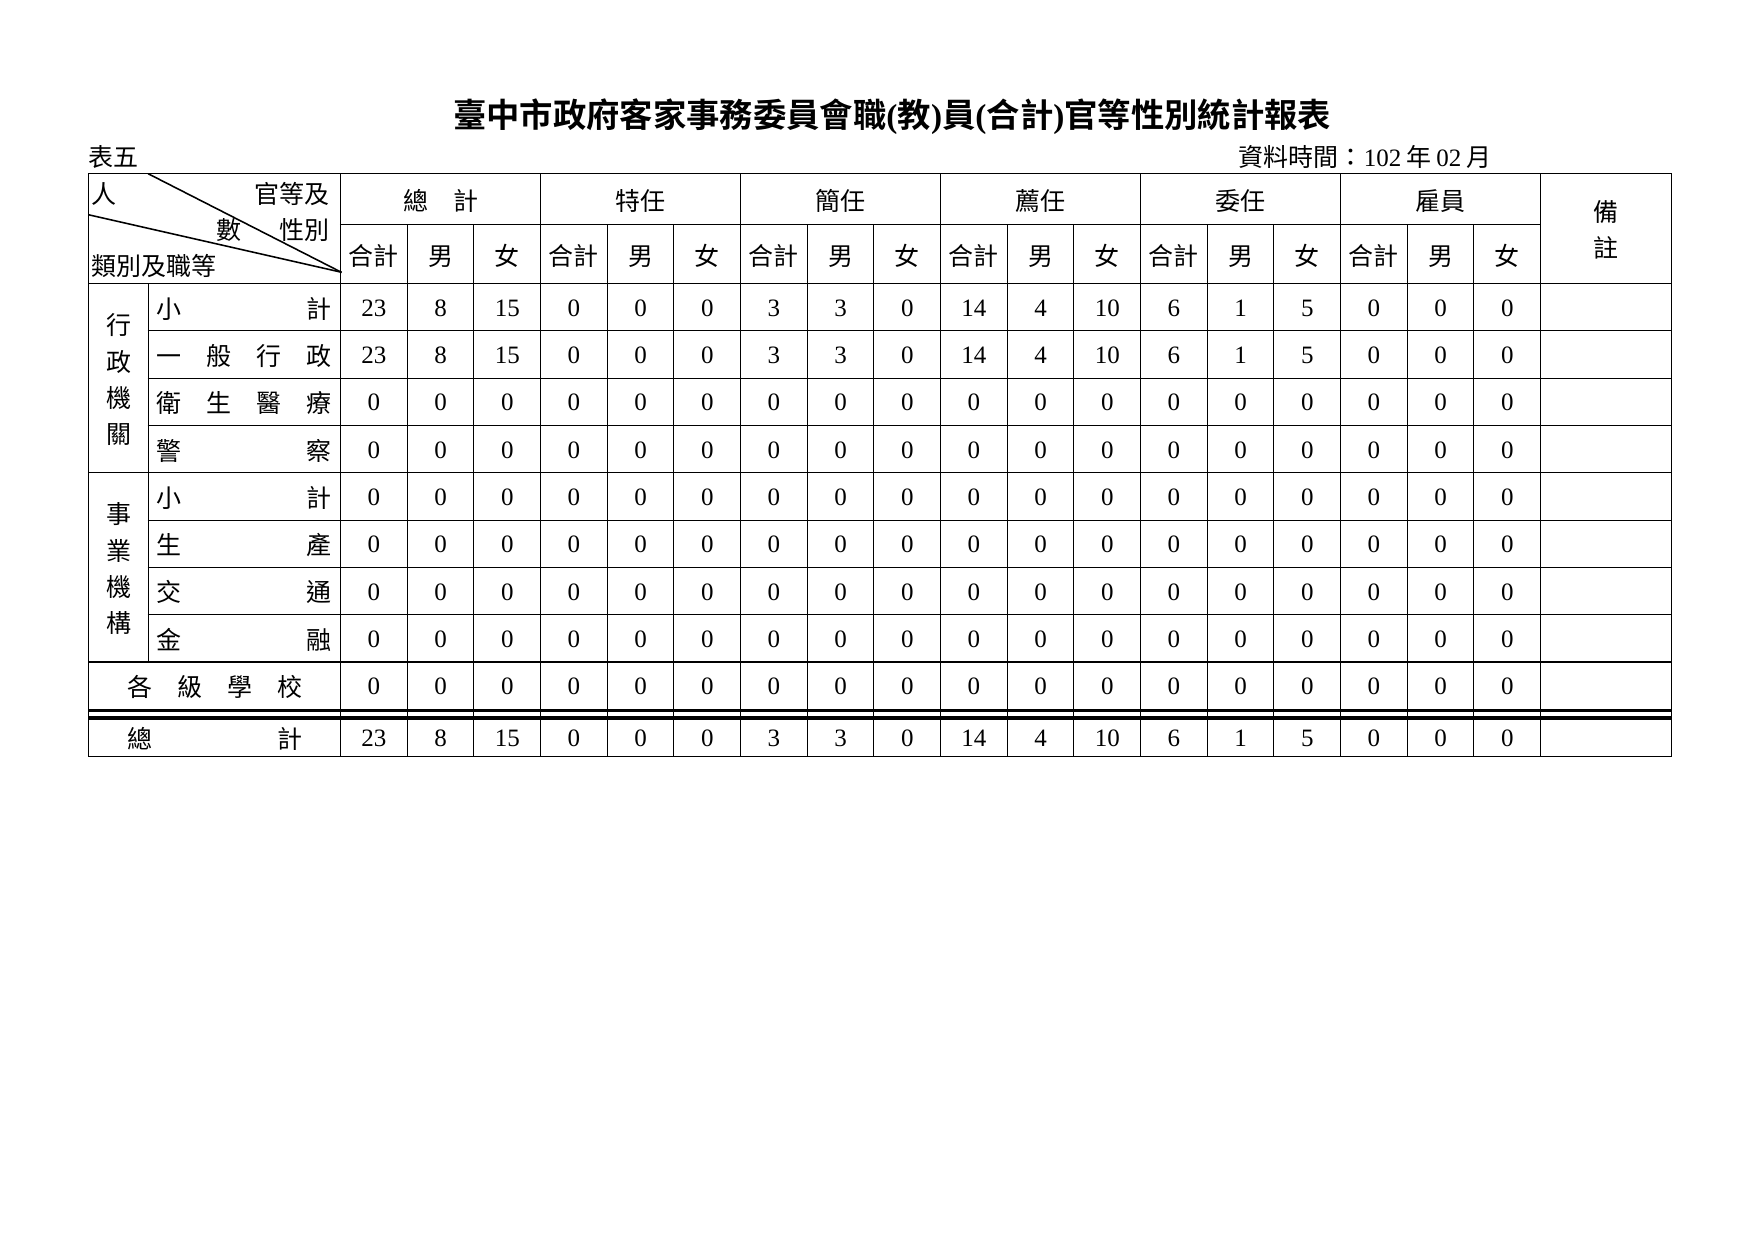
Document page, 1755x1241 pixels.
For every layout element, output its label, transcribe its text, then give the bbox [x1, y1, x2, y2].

table_cell 0 [741, 473, 807, 519]
table_cell 23 [341, 331, 407, 378]
table_cell 0 [1074, 379, 1140, 425]
table_cell 0 [1408, 284, 1473, 330]
table_cell 0 [1008, 521, 1073, 567]
table_cell 警 察 [149, 426, 340, 472]
table_cell 0 [608, 331, 673, 378]
table_cell [1408, 712, 1473, 716]
table_cell 0 [1474, 663, 1540, 709]
table_cell 0 [874, 379, 940, 425]
table_cell 0 [341, 568, 407, 614]
table_cell 生 產 [149, 521, 340, 567]
table_cell 0 [541, 663, 607, 709]
table_cell 0 [541, 615, 607, 661]
table_cell 0 [608, 284, 673, 330]
table_cell [1141, 712, 1207, 716]
table_cell 0 [541, 284, 607, 330]
table_cell [541, 712, 607, 716]
table_cell 0 [941, 379, 1007, 425]
table_cell 1 [1208, 720, 1273, 756]
table_cell 15 [474, 284, 540, 330]
table_cell 0 [341, 663, 407, 709]
table_cell 0 [674, 720, 740, 756]
table_cell 一 般 行 政 [149, 331, 340, 378]
table_cell 0 [874, 521, 940, 567]
table_cell [741, 712, 807, 716]
table_cell 0 [941, 568, 1007, 614]
table_cell 0 [1274, 473, 1340, 519]
table_cell 0 [1274, 663, 1340, 709]
table_cell 0 [341, 615, 407, 661]
table_header 委任 [1141, 174, 1340, 224]
table_cell 女 [1074, 225, 1140, 283]
table_cell 合計 [1141, 225, 1207, 283]
table_cell 0 [808, 663, 873, 709]
table_cell 0 [1208, 663, 1273, 709]
table_cell 0 [408, 568, 473, 614]
table_cell 5 [1274, 720, 1340, 756]
table_cell 0 [341, 426, 407, 472]
table_cell 事 業 機 構 [89, 473, 148, 661]
table_cell 0 [1474, 615, 1540, 661]
table_cell 0 [1341, 426, 1407, 472]
table_cell [1541, 331, 1671, 378]
table_cell [808, 712, 873, 716]
table_cell 0 [408, 426, 473, 472]
table_cell 0 [941, 473, 1007, 519]
table_cell 8 [408, 720, 473, 756]
table_cell 0 [874, 331, 940, 378]
table_cell 14 [941, 331, 1007, 378]
table_cell 0 [1341, 663, 1407, 709]
table_cell 女 [1474, 225, 1540, 283]
table_cell 0 [874, 663, 940, 709]
table_cell 小 計 [149, 284, 340, 330]
table_cell 金 融 [149, 615, 340, 661]
table_cell 0 [1141, 521, 1207, 567]
table_cell 0 [1208, 426, 1273, 472]
table_cell 0 [541, 426, 607, 472]
table_cell 0 [808, 615, 873, 661]
table_cell [608, 712, 673, 716]
table_header 備 註 [1541, 174, 1671, 283]
table_cell 總 計 [89, 720, 340, 756]
table_cell 0 [1474, 473, 1540, 519]
table_cell 4 [1008, 331, 1073, 378]
table_cell [941, 712, 1007, 716]
table_cell 0 [341, 521, 407, 567]
table_cell 0 [1074, 568, 1140, 614]
table_cell 0 [674, 615, 740, 661]
table_header 人 官等及 數 性別 類別及職等 [89, 216, 340, 283]
table_cell 0 [1141, 663, 1207, 709]
table_cell 5 [1274, 284, 1340, 330]
table_cell 0 [1341, 720, 1407, 756]
table_cell 0 [1408, 473, 1473, 519]
text 表五 資料時間：102年02月 [89, 137, 1695, 173]
table_cell 0 [1408, 521, 1473, 567]
table_cell 0 [741, 379, 807, 425]
table_cell [408, 712, 473, 716]
table_cell 0 [1474, 331, 1540, 378]
table_cell 0 [1408, 663, 1473, 709]
table_cell 0 [1341, 615, 1407, 661]
table_cell 0 [1141, 568, 1207, 614]
table_header 雇員 [1341, 174, 1540, 224]
table_cell 0 [741, 568, 807, 614]
table_cell 0 [1341, 379, 1407, 425]
table_cell 0 [1008, 568, 1073, 614]
table_cell 0 [1474, 521, 1540, 567]
table_cell 0 [608, 568, 673, 614]
table_cell 0 [1474, 720, 1540, 756]
table_cell 女 [1274, 225, 1340, 283]
table_cell 衛 生 醫 療 [149, 379, 340, 425]
table_cell 3 [741, 284, 807, 330]
table_cell 0 [1474, 379, 1540, 425]
table_cell 8 [408, 331, 473, 378]
table_cell 0 [1474, 426, 1540, 472]
table_cell 0 [474, 615, 540, 661]
table_cell [1341, 712, 1407, 716]
table_header 總 計 [341, 174, 540, 224]
table_cell 0 [341, 473, 407, 519]
text 臺中市政府客家事務委員會職(教)員(合計)官等性別統計報表 [89, 89, 1695, 137]
table_cell 0 [1274, 426, 1340, 472]
table_cell 0 [674, 568, 740, 614]
table_cell 0 [541, 473, 607, 519]
table_cell 0 [874, 473, 940, 519]
table_cell 0 [341, 379, 407, 425]
table_cell 0 [674, 426, 740, 472]
table_cell 0 [1208, 615, 1273, 661]
table_cell 0 [808, 568, 873, 614]
table_cell 0 [1341, 568, 1407, 614]
table_cell 0 [474, 663, 540, 709]
table_cell 0 [674, 663, 740, 709]
table_cell 0 [1408, 426, 1473, 472]
table_cell 0 [874, 426, 940, 472]
table_cell 3 [808, 720, 873, 756]
table_cell 0 [408, 473, 473, 519]
table_cell 10 [1074, 284, 1140, 330]
table_cell 4 [1008, 284, 1073, 330]
table_cell [1541, 720, 1671, 756]
table_cell 0 [608, 426, 673, 472]
table_cell 0 [1074, 615, 1140, 661]
table_header 人 官等及 數 性別 類別及職等 [89, 174, 329, 268]
table_cell 男 [608, 225, 673, 283]
table_cell 0 [1341, 331, 1407, 378]
table_cell 0 [941, 663, 1007, 709]
table_cell 小 計 [149, 473, 340, 519]
table_cell 0 [674, 284, 740, 330]
table_cell 0 [1208, 473, 1273, 519]
table_cell 合計 [941, 225, 1007, 283]
table_cell 0 [608, 720, 673, 756]
table_cell 0 [1008, 663, 1073, 709]
table_cell 3 [741, 720, 807, 756]
table_cell 0 [408, 615, 473, 661]
table_header 薦任 [941, 174, 1140, 224]
table_cell 0 [474, 426, 540, 472]
table_cell 0 [474, 568, 540, 614]
table_cell 0 [1141, 615, 1207, 661]
table_cell 0 [1274, 568, 1340, 614]
table_cell 0 [1341, 284, 1407, 330]
table_cell [1208, 712, 1273, 716]
table_cell [1541, 615, 1671, 661]
table_cell 0 [1208, 521, 1273, 567]
table_cell 0 [874, 568, 940, 614]
table_cell 0 [1208, 379, 1273, 425]
table_cell 0 [408, 663, 473, 709]
table_cell 0 [941, 615, 1007, 661]
table_cell [1541, 284, 1671, 330]
table_cell 6 [1141, 331, 1207, 378]
table_cell [1008, 712, 1073, 716]
table_cell 0 [1474, 568, 1540, 614]
table_cell 1 [1208, 284, 1273, 330]
table_cell 0 [474, 521, 540, 567]
table_cell 0 [541, 331, 607, 378]
table_cell [1274, 712, 1340, 716]
table_cell 0 [1408, 379, 1473, 425]
table_cell 0 [1008, 473, 1073, 519]
table_cell 0 [941, 426, 1007, 472]
table_cell 0 [1141, 473, 1207, 519]
table_cell 0 [941, 521, 1007, 567]
table_cell 8 [408, 284, 473, 330]
table_cell 1 [1208, 331, 1273, 378]
table_cell 男 [808, 225, 873, 283]
table_cell 5 [1274, 331, 1340, 378]
table_cell 3 [741, 331, 807, 378]
table_cell 合計 [541, 225, 607, 283]
table_cell [1541, 379, 1671, 425]
table_cell 0 [1341, 473, 1407, 519]
table_cell 0 [741, 615, 807, 661]
table_cell 0 [541, 568, 607, 614]
table_cell 0 [1074, 663, 1140, 709]
table_cell 0 [1274, 521, 1340, 567]
table_cell 0 [808, 521, 873, 567]
table_cell 0 [1008, 379, 1073, 425]
table_cell [874, 712, 940, 716]
table_cell 0 [608, 615, 673, 661]
table_cell 3 [808, 284, 873, 330]
table_cell 0 [541, 379, 607, 425]
table_cell 15 [474, 331, 540, 378]
table_header 特任 [541, 174, 740, 224]
table_cell 0 [1408, 720, 1473, 756]
table_cell 0 [674, 473, 740, 519]
table_cell [1541, 521, 1671, 567]
table_header 簡任 [741, 174, 940, 224]
table_cell 0 [1274, 615, 1340, 661]
table_cell 0 [674, 331, 740, 378]
table_cell 0 [674, 379, 740, 425]
table_cell [1541, 473, 1671, 519]
table_cell 男 [1208, 225, 1273, 283]
table_cell 6 [1141, 284, 1207, 330]
table_cell 6 [1141, 720, 1207, 756]
table_cell 男 [1408, 225, 1473, 283]
table_cell 0 [1274, 379, 1340, 425]
table_cell 4 [1008, 720, 1073, 756]
table_cell 0 [1008, 426, 1073, 472]
table_cell 0 [874, 615, 940, 661]
table_cell [341, 712, 407, 716]
table_cell [674, 712, 740, 716]
table_cell 0 [874, 284, 940, 330]
table_cell 23 [341, 720, 407, 756]
table_cell 15 [474, 720, 540, 756]
table_cell 0 [608, 663, 673, 709]
table_cell [1474, 712, 1540, 716]
table_cell 0 [1474, 284, 1540, 330]
table_cell [1541, 426, 1671, 472]
table_cell 0 [608, 379, 673, 425]
table_cell 0 [808, 473, 873, 519]
table_cell 0 [1074, 426, 1140, 472]
table_cell 0 [741, 521, 807, 567]
table_cell 23 [341, 284, 407, 330]
table_cell 0 [741, 426, 807, 472]
table_cell 0 [1408, 615, 1473, 661]
table_cell 0 [608, 473, 673, 519]
table_cell 0 [1141, 426, 1207, 472]
table_header 人 官等及 數 性別 類別及職等 [153, 174, 340, 270]
table_cell 0 [474, 473, 540, 519]
table_cell 0 [674, 521, 740, 567]
table_cell 10 [1074, 720, 1140, 756]
table_cell 0 [541, 521, 607, 567]
table_cell 3 [808, 331, 873, 378]
table_cell [1541, 712, 1671, 716]
table_cell 0 [1341, 521, 1407, 567]
table_cell 男 [408, 225, 473, 283]
table_cell 合計 [741, 225, 807, 283]
table_cell 0 [1208, 568, 1273, 614]
table_cell [1541, 568, 1671, 614]
table_cell 0 [808, 379, 873, 425]
table_cell 0 [1408, 568, 1473, 614]
table_cell 0 [1074, 521, 1140, 567]
table_cell 女 [674, 225, 740, 283]
table_cell 0 [408, 521, 473, 567]
table_cell 0 [741, 663, 807, 709]
table_cell 0 [608, 521, 673, 567]
table_cell 0 [808, 426, 873, 472]
table_cell 10 [1074, 331, 1140, 378]
table_cell 行 政 機 關 [89, 284, 148, 472]
table_cell [1541, 663, 1671, 709]
table_cell 0 [1141, 379, 1207, 425]
table_cell 男 [1008, 225, 1073, 283]
table_cell 0 [1008, 615, 1073, 661]
table_cell 14 [941, 720, 1007, 756]
table_cell 0 [874, 720, 940, 756]
table_cell 0 [1408, 331, 1473, 378]
table_cell 0 [541, 720, 607, 756]
table_cell 女 [874, 225, 940, 283]
table_cell [474, 712, 540, 716]
table_cell 女 [474, 225, 540, 283]
table_cell 0 [408, 379, 473, 425]
table_cell 合計 [1341, 225, 1407, 283]
table_cell [1074, 712, 1140, 716]
table_cell [89, 712, 340, 716]
table_cell 交 通 [149, 568, 340, 614]
table_cell 14 [941, 284, 1007, 330]
table_cell 各 級 學 校 [89, 663, 340, 709]
table_cell 0 [474, 379, 540, 425]
table_cell 合計 [341, 225, 407, 283]
table_cell 0 [1074, 473, 1140, 519]
